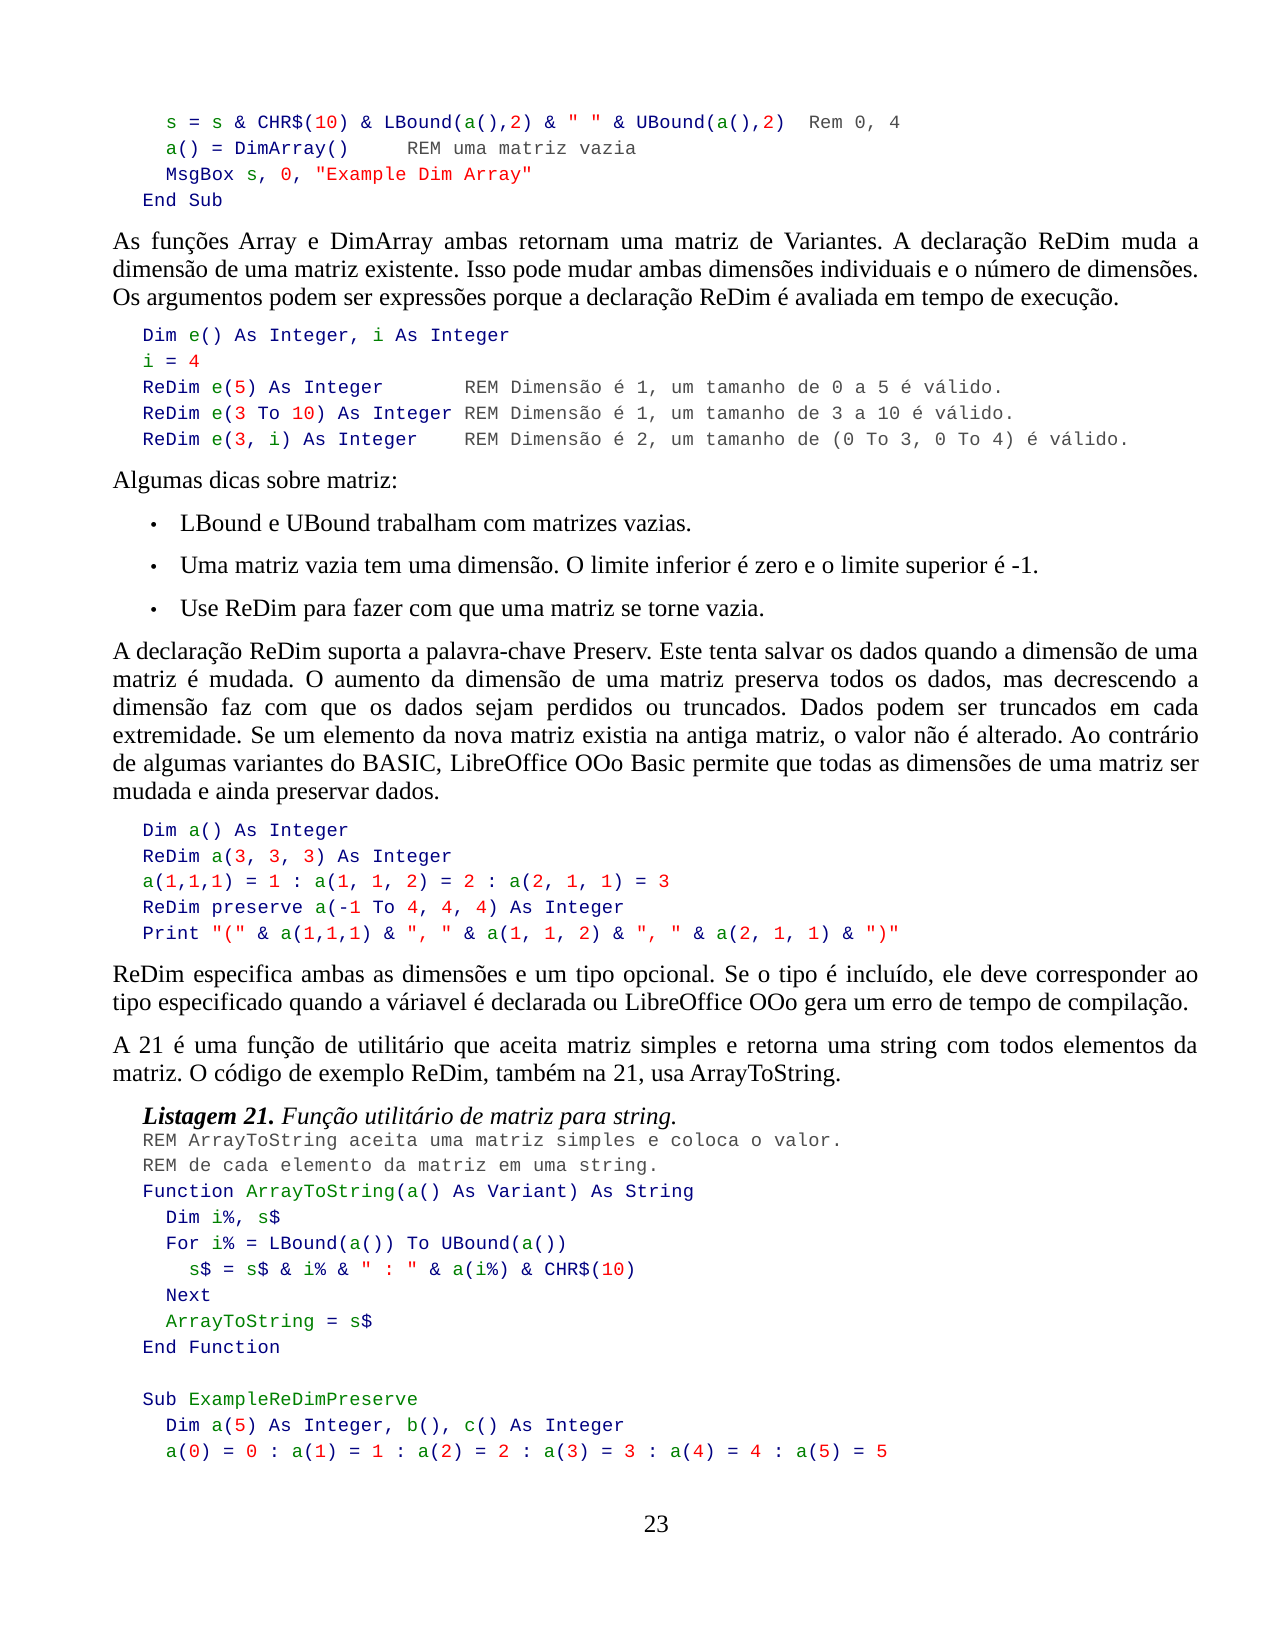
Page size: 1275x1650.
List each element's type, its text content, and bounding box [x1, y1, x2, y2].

text MsgBox s, 0, "Example Dim Array" [142, 164, 1200, 186]
text ReDim a(3, 3, 3) As Integer [142, 846, 1200, 867]
text End Sub [142, 190, 1200, 212]
text A declaração ReDim suporta a palavra-chave Preserv. Este tenta salvar os dados quando a dimensão de uma matriz é mudada. O aumento da dimensão de uma matriz preserva todos os dados, mas decrescendo a dimensão faz com que os dados sejam perdidos ou truncados. Dados podem ser truncados em cada extremidade. Se um elemento da nova matriz existia na antiga matriz, o valor não é alterado. Ao contrário de algumas variantes do BASIC, LibreOffice OOo Basic permite que todas as dimensões de uma matriz ser mudada e ainda preservar dados. [112, 637, 1200, 805]
text REM ArrayToString aceita uma matriz simples e coloca o valor. [142, 1130, 1200, 1151]
text ReDim e(3 To 10) As Integer REM Dimensão é 1, um tamanho de 3 a 10 é válido. [142, 403, 1200, 425]
list Uma matriz vazia tem uma dimensão. O limite inferior é zero e o limite superior é -1. [150, 551, 1200, 579]
text ArrayToString = s$ [142, 1311, 1200, 1333]
text As funções Array e DimArray ambas retornam uma matriz de Variantes. A declaração ReDim muda a dimensão de uma matriz existente. Isso pode mudar ambas dimensões individuais e o número de dimensões. Os argumentos podem ser expressões porque a declaração ReDim é avaliada em tempo de execução. [112, 227, 1200, 311]
text Next [142, 1286, 1200, 1307]
text s$ = s$ & i% & " : " & a(i%) & CHR$(10) [142, 1259, 1200, 1281]
text ReDim preserve a(-1 To 4, 4, 4) As Integer [142, 898, 1200, 919]
text a(0) = 0 : a(1) = 1 : a(2) = 2 : a(3) = 3 : a(4) = 4 : a(5) = 5 [142, 1441, 1200, 1463]
list LBound e UBound trabalham com matrizes vazias. [150, 509, 1200, 537]
text i = 4 [142, 352, 1200, 373]
text Function ArrayToString(a() As Variant) As String [142, 1182, 1200, 1203]
text Print "(" & a(1,1,1) & ", " & a(1, 1, 2) & ", " & a(2, 1, 1) & ")" [142, 924, 1200, 945]
text Algumas dicas sobre matriz: [112, 466, 1200, 494]
text Dim i%, s$ [142, 1208, 1200, 1229]
text A Listagem 21 é uma função de utilitário que aceita matriz simples e retorna uma string com todos elementos da matriz. O código de exemplo ReDim, também na Listagem 21, usa ArrayToString. [112, 1031, 1200, 1087]
text End Function [142, 1337, 1200, 1359]
text Dim a() As Integer [142, 820, 1200, 841]
text a() = DimArray() REM uma matriz vazia [142, 138, 1200, 160]
text a(1,1,1) = 1 : a(1, 1, 2) = 2 : a(2, 1, 1) = 3 [142, 872, 1200, 893]
text s = s & CHR$(10) & LBound(a(),2) & " " & UBound(a(),2) Rem 0, 4 [142, 112, 1200, 134]
text ReDim especifica ambas as dimensões e um tipo opcional. Se o tipo é incluído, ele deve corresponder ao tipo especificado quando a váriavel é declarada ou LibreOffice OOo gera um erro de tempo de compilação. [112, 960, 1200, 1016]
text ReDim e(3, i) As Integer REM Dimensão é 2, um tamanho de (0 To 3, 0 To 4) é válido. [142, 429, 1200, 451]
text Sub ExampleReDimPreserve [142, 1389, 1200, 1411]
text For i% = LBound(a()) To UBound(a()) [142, 1234, 1200, 1255]
list Listagem 21. Função utilitário de matriz para string. [142, 1102, 1200, 1130]
text ReDim e(5) As Integer REM Dimensão é 1, um tamanho de 0 a 5 é válido. [142, 377, 1200, 399]
text Dim a(5) As Integer, b(), c() As Integer [142, 1415, 1200, 1437]
text REM de cada elemento da matriz em uma string. [142, 1156, 1200, 1177]
text Dim e() As Integer, i As Integer [142, 326, 1200, 347]
list Use ReDim para fazer com que uma matriz se torne vazia. [150, 594, 1200, 622]
